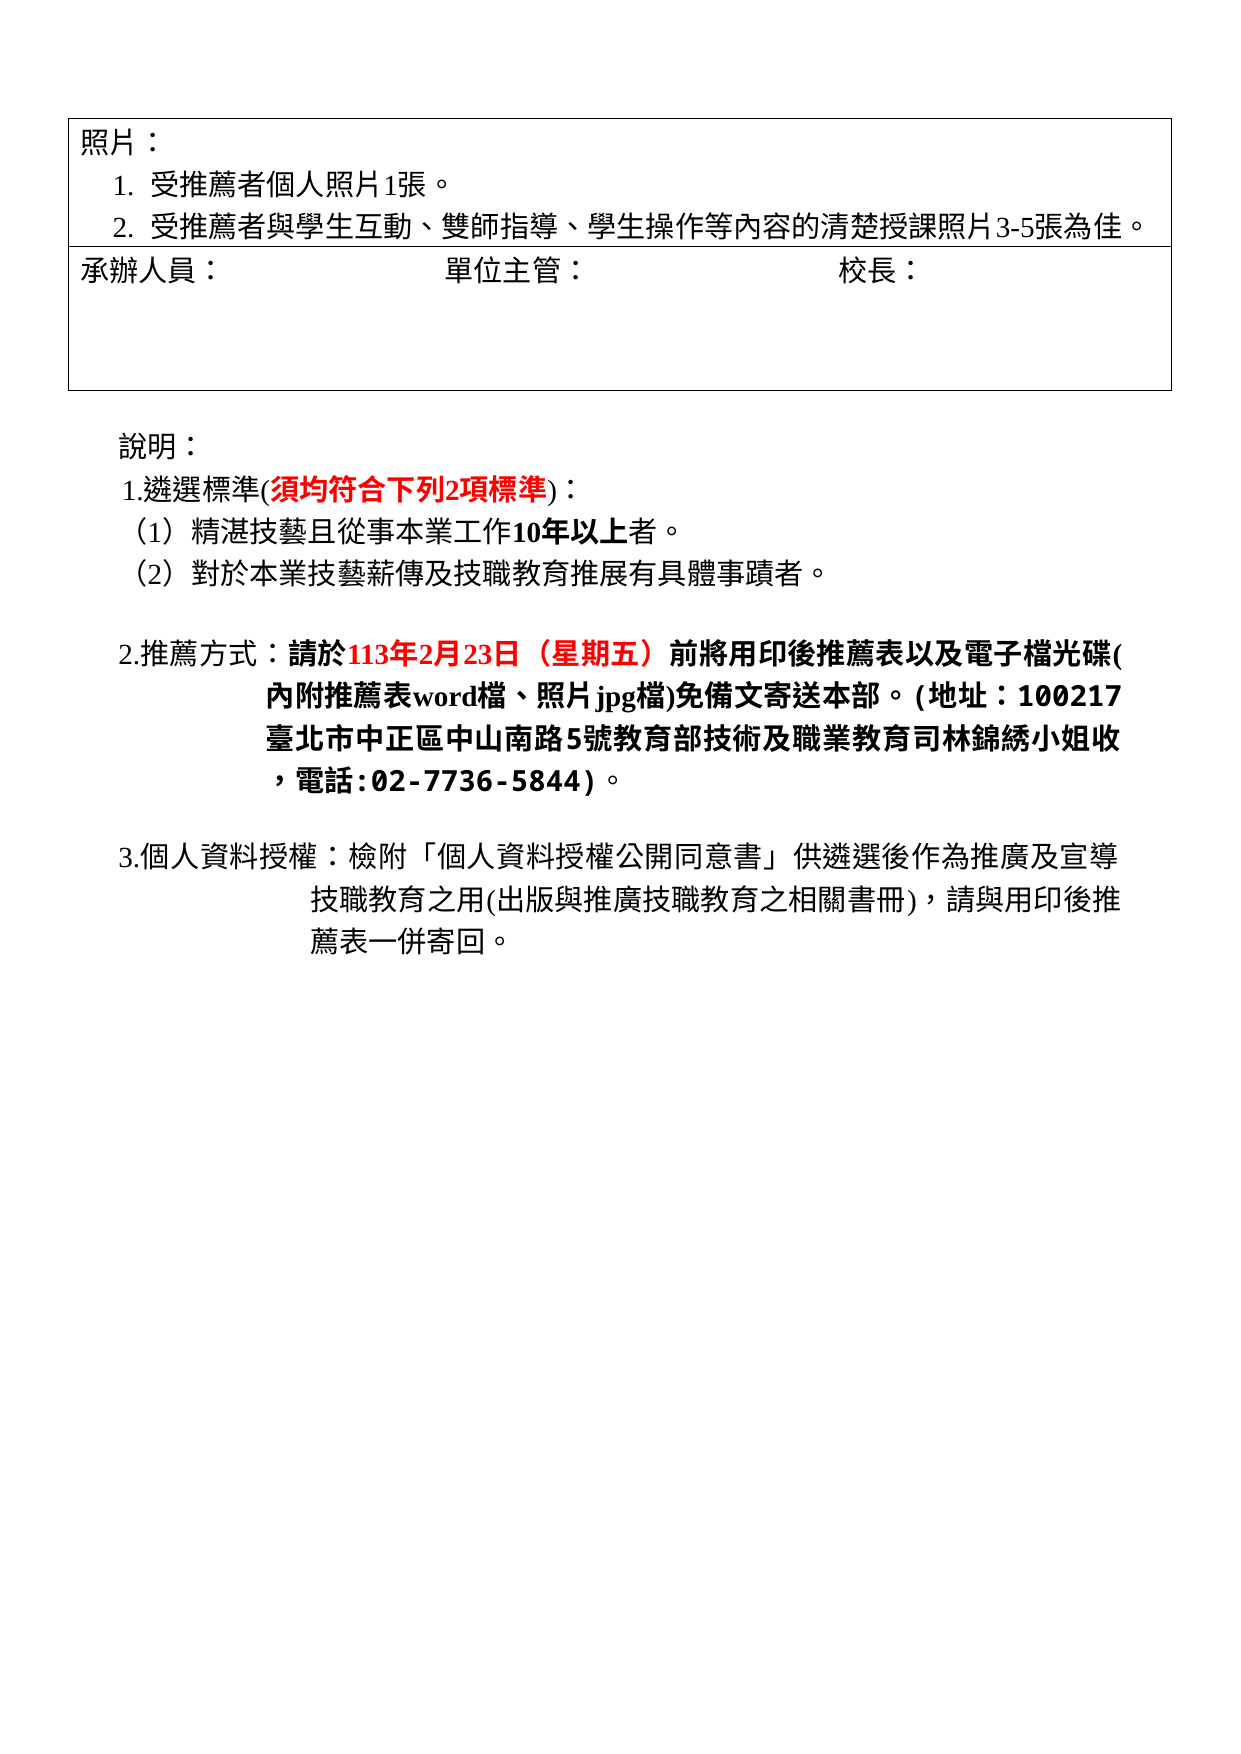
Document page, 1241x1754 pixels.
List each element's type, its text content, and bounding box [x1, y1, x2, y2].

text 3.個人資料授權：檢附「個人資料授權公開同意書」供遴選後作為推廣及宣導技職教育之用(出版與推廣技職教育之相關書冊)，請與用印後推薦表一併寄回。 [118, 834, 1122, 961]
text 說明： [118, 424, 1122, 466]
text 1.遴選標準(須均符合下列2項標準)： [118, 466, 1122, 509]
text （1）精湛技藝且從事本業工作10年以上者。 [118, 509, 1201, 551]
table_cell 承辦人員： 單位主管： 校長： [69, 247, 1171, 389]
text 2.推薦方式：請於113年2月23日（星期五）前將用印後推薦表以及電子檔光碟(內附推薦表word檔、照片jpg檔)免備文寄送本部。(地址：100217臺北市中正區中山南路5號教育部技術及職業教育司林錦綉小姐收，電話:02-7736-5844)。 [118, 631, 1122, 800]
text （2）對於本業技藝薪傳及技職教育推展有具體事蹟者。 [118, 551, 1122, 593]
table_cell 照片： 受推薦者個人照片1張。 受推薦者與學生互動、雙師指導、學生操作等內容的清楚授課照片3-5張為佳。 [69, 119, 1171, 246]
